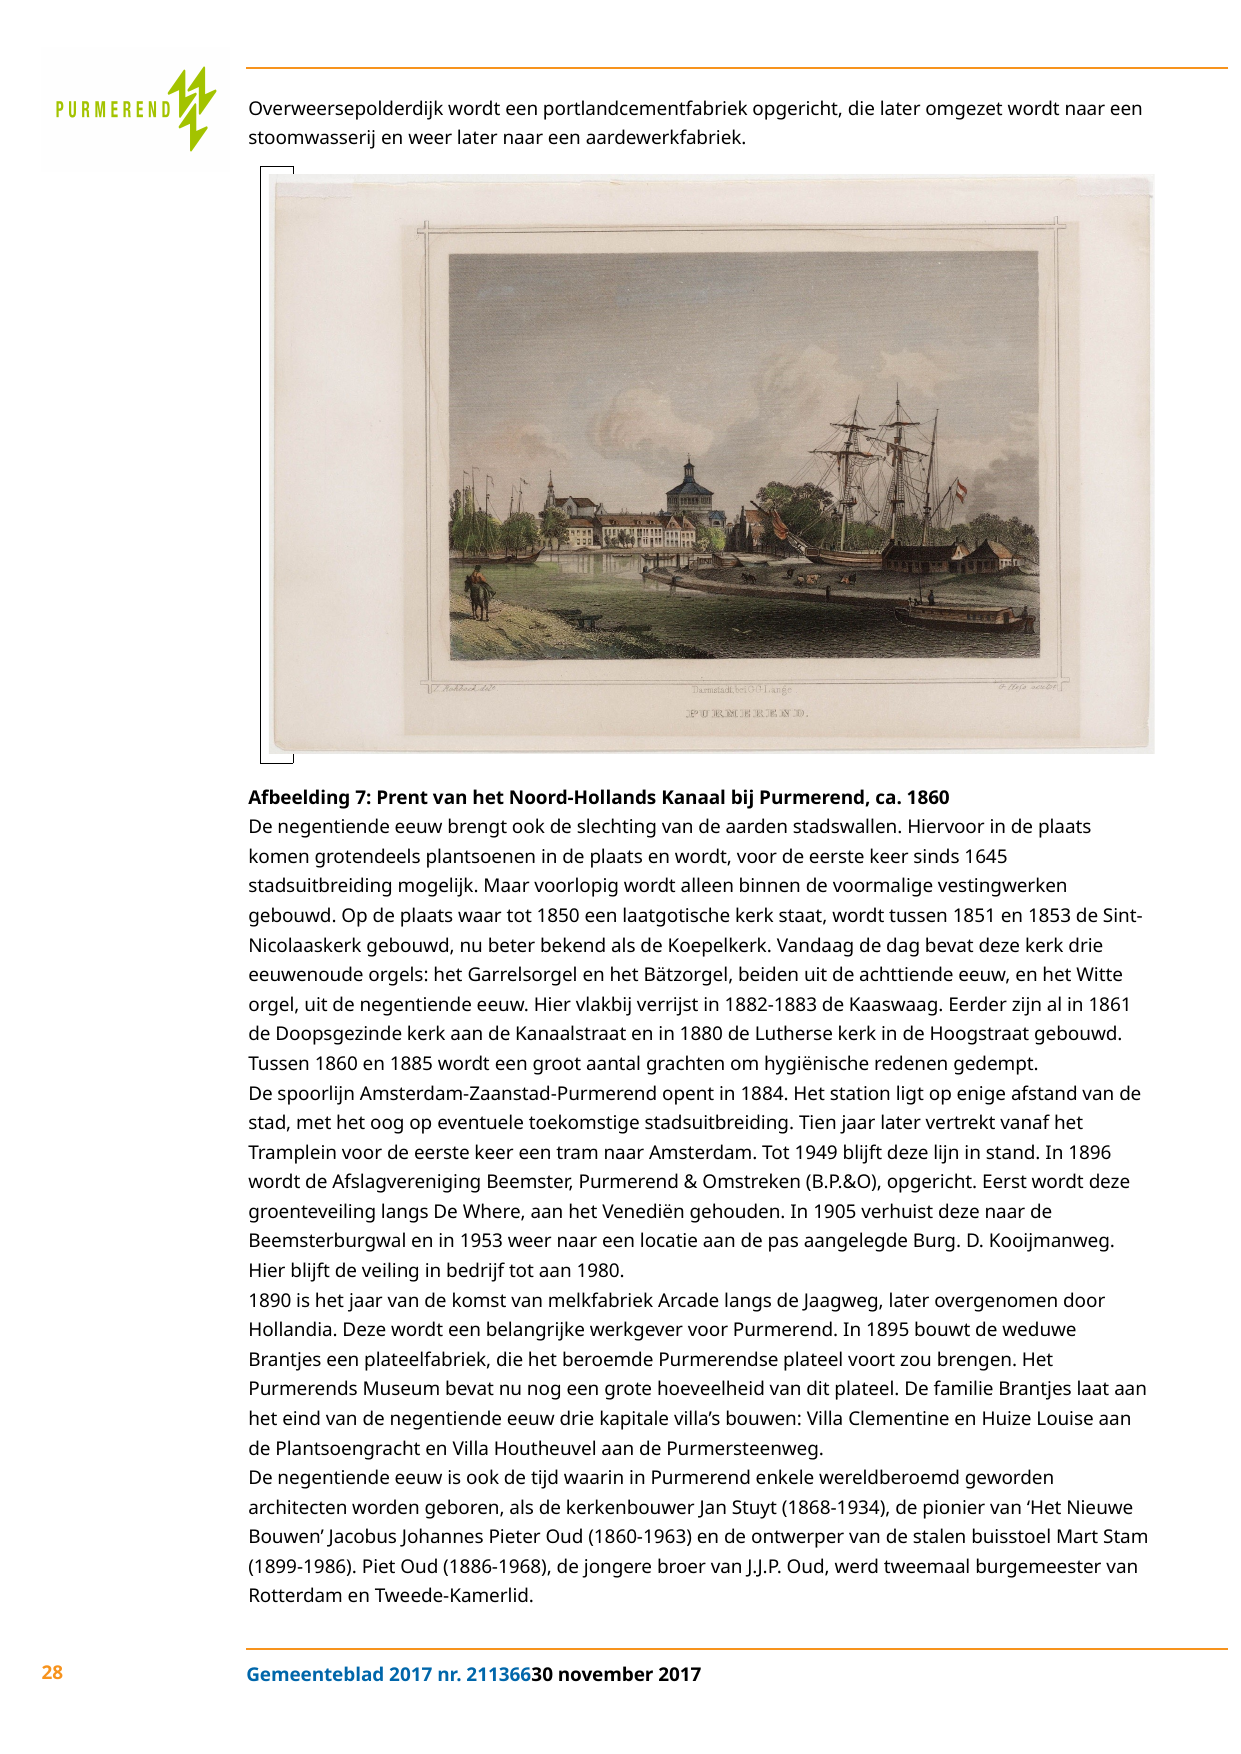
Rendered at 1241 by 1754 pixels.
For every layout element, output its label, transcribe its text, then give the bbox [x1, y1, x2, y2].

picture [268, 174, 1155, 754]
text De spoorlijn Amsterdam-Zaanstad-Purmerend opent in 1884. Het station ligt op enige afstand van de stad, met het oog op eventuele toekomstige stadsuitbreiding. Tien jaar later vertrekt vanaf het Tramplein voor de eerste keer een tram naar Amsterdam. Tot 1949 blijft deze lijn in stand. In 1896 wordt de Afslagvereniging Beemster, Purmerend & Omstreken (B.P.&O), opgericht. Eerst wordt deze groenteveiling langs De Where, aan het Venediën gehouden. In 1905 verhuist deze naar de Beemsterburgwal en in 1953 weer naar een locatie aan de pas aangelegde Burg. D. Kooijmanweg. Hier blijft de veiling in bedrijf tot aan 1980. [248, 1080, 1152, 1283]
text 1890 is het jaar van de komst van melkfabriek Arcade langs de Jaagweg, later overgenomen door Hollandia. Deze wordt een belangrijke werkgever voor Purmerend. In 1895 bouwt de weduwe Brantjes een plateelfabriek, die het beroemde Purmerendse plateel voort zou brengen. Het Purmerends Museum bevat nu nog een grote hoeveelheid van dit plateel. De familie Brantjes laat aan het eind van de negentiende eeuw drie kapitale villa’s bouwen: Villa Clementine en Huize Louise aan de Plantsoengracht en Villa Houtheuvel aan de Purmersteenweg. [248, 1287, 1152, 1460]
text Overweersepolderdijk wordt een portlandcementfabriek opgericht, die later omgezet wordt naar een stoomwasserij en weer later naar een aardewerkfabriek. [248, 95, 1152, 150]
text De negentiende eeuw is ook de tijd waarin in Purmerend enkele wereldberoemd geworden architecten worden geboren, als de kerkenbouwer Jan Stuyt (1868-1934), de pionier van ‘Het Nieuwe Bouwen’ Jacobus Johannes Pieter Oud (1860-1963) en de ontwerper van de stalen buisstoel Mart Stam (1899-1986). Piet Oud (1886-1968), de jongere broer van J.J.P. Oud, werd tweemaal burgemeester van Rotterdam en Tweede-Kamerlid. [248, 1464, 1152, 1608]
picture [41, 47, 231, 172]
text Afbeelding 7: Prent van het Noord-Hollands Kanaal bij Purmerend, ca. 1860 [248, 784, 1152, 809]
text De negentiende eeuw brengt ook de slechting van de aarden stadswallen. Hiervoor in de plaats komen grotendeels plantsoenen in de plaats en wordt, voor de eerste keer sinds 1645 stadsuitbreiding mogelijk. Maar voorlopig wordt alleen binnen de voormalige vestingwerken gebouwd. Op de plaats waar tot 1850 een laatgotische kerk staat, wordt tussen 1851 en 1853 de Sint-Nicolaaskerk gebouwd, nu beter bekend als de Koepelkerk. Vandaag de dag bevat deze kerk drie eeuwenoude orgels: het Garrelsorgel en het Bätzorgel, beiden uit de achttiende eeuw, en het Witte orgel, uit de negentiende eeuw. Hier vlakbij verrijst in 1882-1883 de Kaaswaag. Eerder zijn al in 1861 de Doopsgezinde kerk aan de Kanaalstraat en in 1880 de Lutherse kerk in de Hoogstraat gebouwd. Tussen 1860 en 1885 wordt een groot aantal grachten om hygiënische redenen gedempt. [248, 813, 1152, 1076]
